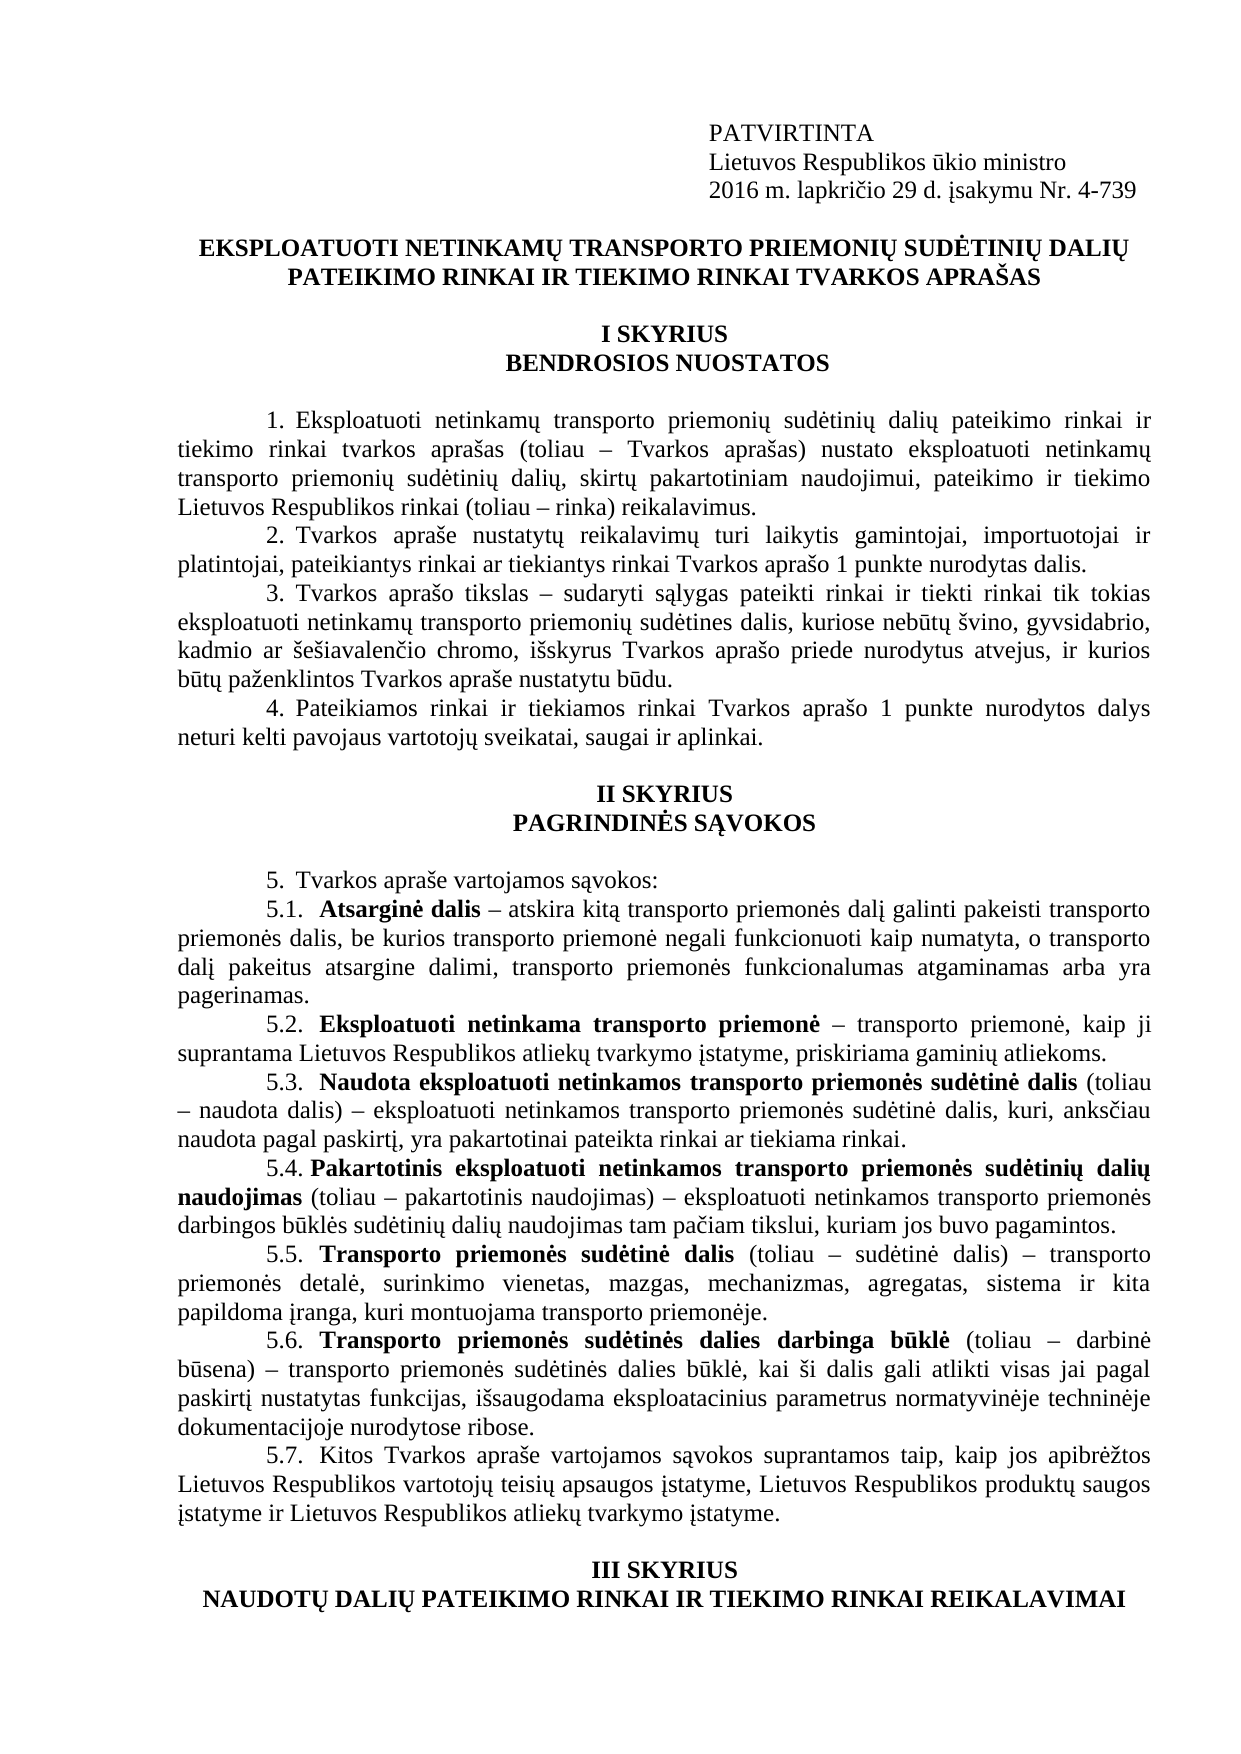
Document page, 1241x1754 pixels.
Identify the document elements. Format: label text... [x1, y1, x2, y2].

text EKSPLOATUOTI NETINKAMŲ Transporto priemonių SUDĖTINIŲ DALIŲ pateikimo rinkai IR TIEKIMO RINKAI TVARKos aprašas [177, 233, 1152, 291]
text Lietuvos Respublikos ūkio ministro [709, 147, 1152, 176]
text III skyrius [177, 1556, 1152, 1584]
text 2016 m. lapkričio 29 d. įsakymu Nr. 4-739 [709, 176, 1152, 204]
text 5.1. Atsarginė dalis – atskira kitą transporto priemonės dalį galinti pakeisti transporto priemonės dalis, be kurios transporto priemonė negali funkcionuoti kaip numatyta, o transporto dalį pakeitus atsargine dalimi, transporto priemonės funkcionalumas atgaminamas arba yra pagerinamas. [177, 894, 1152, 1009]
text PATVIRTINTA [709, 118, 1152, 147]
text NAUDOTŲ DALIŲ pateikimo rinkai ir tiekimo rinkai reikalavimai [177, 1584, 1152, 1613]
text 1. Eksploatuoti netinkamų transporto priemonių sudėtinių dalių pateikimo rinkai ir tiekimo rinkai tvarkos aprašas (toliau – Tvarkos aprašas) nustato eksploatuoti netinkamų transporto priemonių sudėtinių dalių, skirtų pakartotiniam naudojimui, pateikimo ir tiekimo Lietuvos Respublikos rinkai (toliau – rinka) reikalavimus. [177, 406, 1152, 521]
text 5.3. Naudota eksploatuoti netinkamos transporto priemonės sudėtinė dalis (toliau – naudota dalis) – eksploatuoti netinkamos transporto priemonės sudėtinė dalis, kuri, anksčiau naudota pagal paskirtį, yra pakartotinai pateikta rinkai ar tiekiama rinkai. [177, 1067, 1152, 1153]
text I skyrius [177, 319, 1152, 348]
text 5.2. Eksploatuoti netinkama transporto priemonė – transporto priemonė, kaip ji suprantama Lietuvos Respublikos atliekų tvarkymo įstatyme, priskiriama gaminių atliekoms. [177, 1009, 1152, 1067]
text 5.6. Transporto priemonės sudėtinės dalies darbinga būklė (toliau – darbinė būsena) – transporto priemonės sudėtinės dalies būklė, kai ši dalis gali atlikti visas jai pagal paskirtį nustatytas funkcijas, išsaugodama eksploatacinius parametrus normatyvinėje techninėje dokumentacijoje nurodytose ribose. [177, 1326, 1152, 1441]
text II skyrius [177, 779, 1152, 808]
text BENDROSIOS NUOSTATOS [177, 348, 1152, 377]
text 3. Tvarkos aprašo tikslas – sudaryti sąlygas pateikti rinkai ir tiekti rinkai tik tokias eksploatuoti netinkamų transporto priemonių sudėtines dalis, kuriose nebūtų švino, gyvsidabrio, kadmio ar šešiavalenčio chromo, išskyrus Tvarkos aprašo priede nurodytus atvejus, ir kurios būtų paženklintos Tvarkos apraše nustatytu būdu. [177, 578, 1152, 693]
text 4. Pateikiamos rinkai ir tiekiamos rinkai Tvarkos aprašo 1 punkte nurodytos dalys neturi kelti pavojaus vartotojų sveikatai, saugai ir aplinkai. [177, 693, 1152, 751]
text PAGRINDINĖS SĄVOKOS [177, 808, 1152, 837]
text 5. Tvarkos apraše vartojamos sąvokos: [177, 866, 1152, 894]
text 5.5. Transporto priemonės sudėtinė dalis (toliau – sudėtinė dalis) – transporto priemonės detalė, surinkimo vienetas, mazgas, mechanizmas, agregatas, sistema ir kita papildoma įranga, kuri montuojama transporto priemonėje. [177, 1239, 1152, 1326]
text 5.7. Kitos Tvarkos apraše vartojamos sąvokos suprantamos taip, kaip jos apibrėžtos Lietuvos Respublikos vartotojų teisių apsaugos įstatyme, Lietuvos Respublikos produktų saugos įstatyme ir Lietuvos Respublikos atliekų tvarkymo įstatyme. [177, 1441, 1152, 1527]
text 5.4. Pakartotinis eksploatuoti netinkamos transporto priemonės sudėtinių dalių naudojimas (toliau – pakartotinis naudojimas) – eksploatuoti netinkamos transporto priemonės darbingos būklės sudėtinių dalių naudojimas tam pačiam tikslui, kuriam jos buvo pagamintos. [177, 1153, 1152, 1239]
text 2. Tvarkos apraše nustatytų reikalavimų turi laikytis gamintojai, importuotojai ir platintojai, pateikiantys rinkai ar tiekiantys rinkai Tvarkos aprašo 1 punkte nurodytas dalis. [177, 521, 1152, 578]
